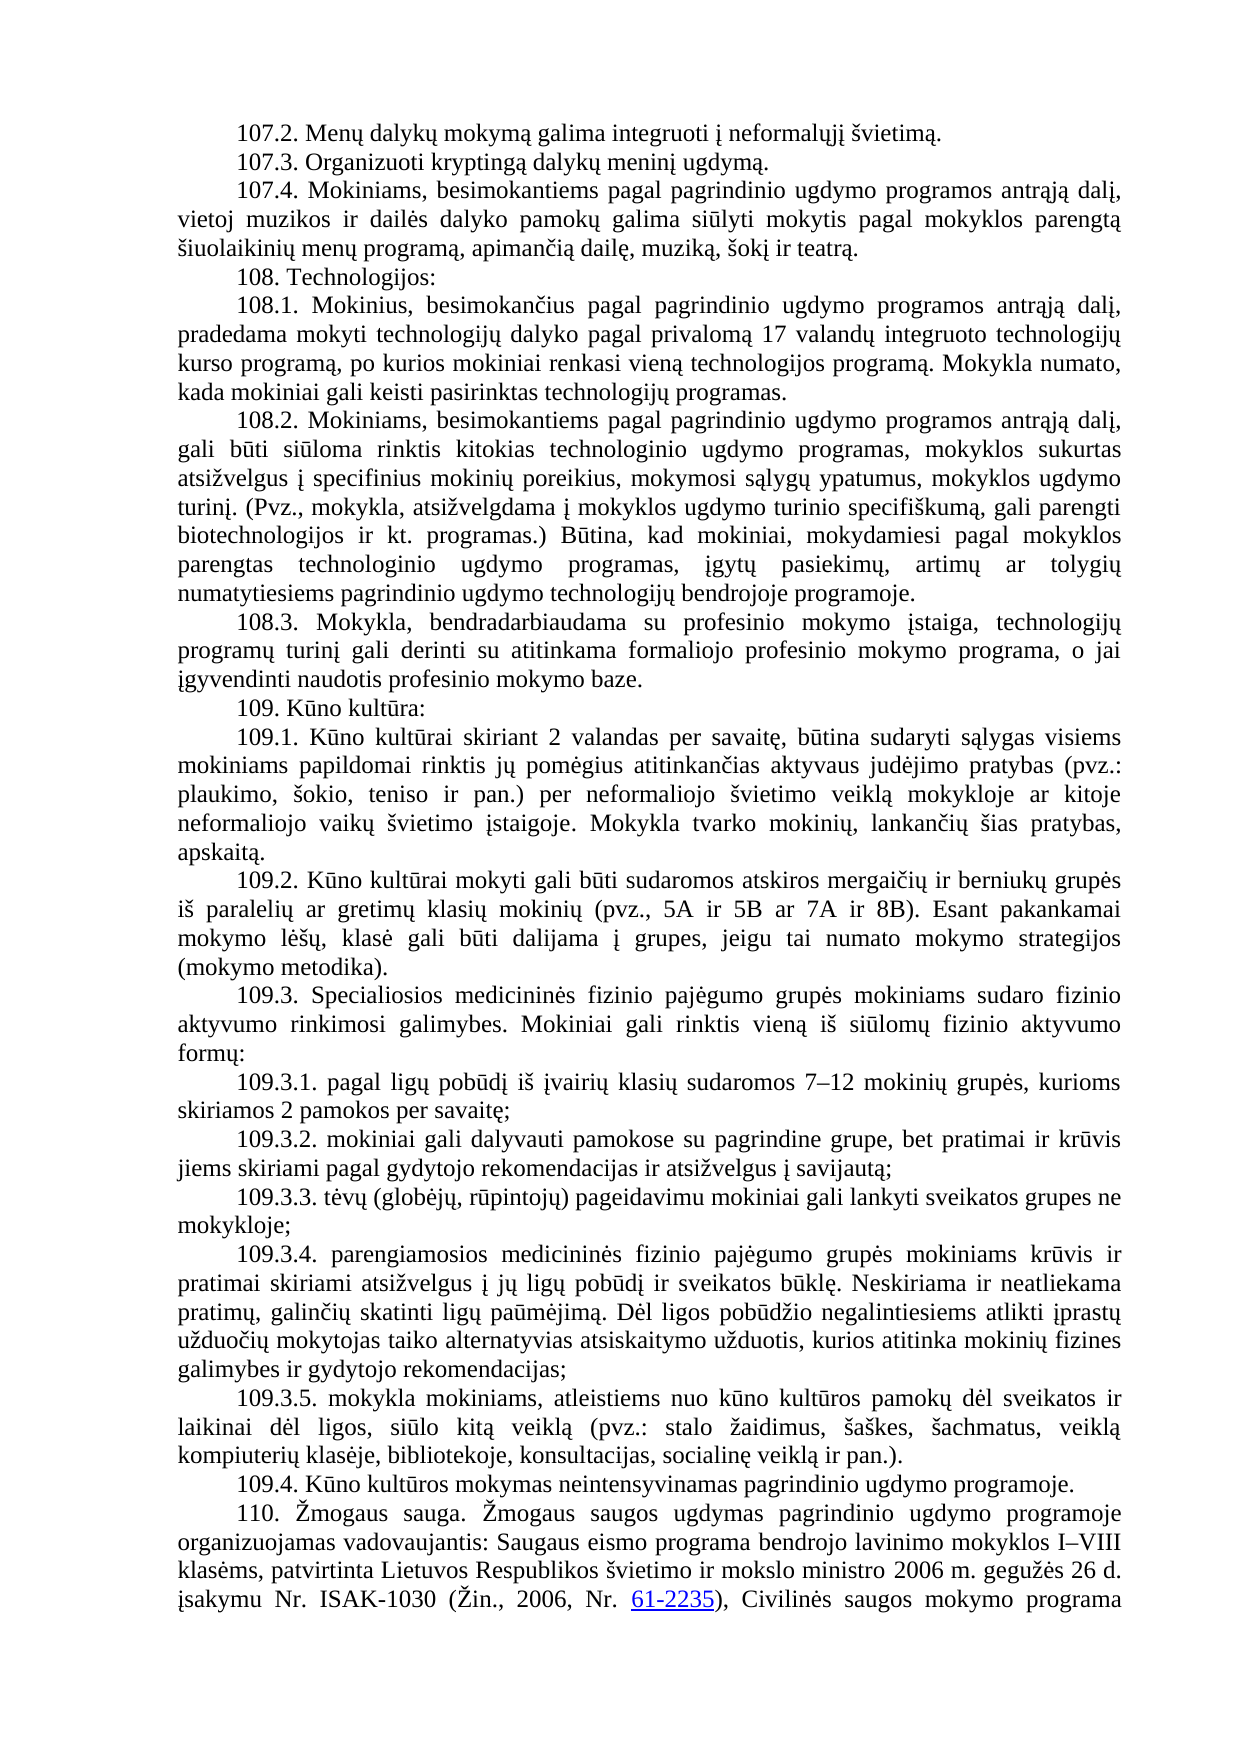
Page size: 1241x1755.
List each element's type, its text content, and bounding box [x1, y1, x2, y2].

text 109.3.2. mokiniai gali dalyvauti pamokose su pagrindine grupe, bet pratimai ir krūvis jiems skiriami pagal gydytojo rekomendacijas ir atsižvelgus į savijautą; [177, 1124, 1122, 1182]
text 109.3.4. parengiamosios medicininės fizinio pajėgumo grupės mokiniams krūvis ir pratimai skiriami atsižvelgus į jų ligų pobūdį ir sveikatos būklę. Neskiriama ir neatliekama pratimų, galinčių skatinti ligų paūmėjimą. Dėl ligos pobūdžio negalintiesiems atlikti įprastų užduočių mokytojas taiko alternatyvias atsiskaitymo užduotis, kurios atitinka mokinių fizines galimybes ir gydytojo rekomendacijas; [177, 1239, 1122, 1383]
text 107.3. Organizuoti kryptingą dalykų meninį ugdymą. [177, 147, 1122, 176]
text 110. Žmogaus sauga. Žmogaus saugos ugdymas pagrindinio ugdymo programoje organizuojamas vadovaujantis: Saugaus eismo programa bendrojo lavinimo mokyklos I–VIII klasėms, patvirtinta Lietuvos Respublikos švietimo ir mokslo ministro 2006 m. gegužės 26 d. įsakymu Nr. ISAK-1030 (Žin., 2006, Nr. 61-2235), Civilinės saugos mokymo programa [177, 1498, 1122, 1613]
text 108.2. Mokiniams, besimokantiems pagal pagrindinio ugdymo programos antrąją dalį, gali būti siūloma rinktis kitokias technologinio ugdymo programas, mokyklos sukurtas atsižvelgus į specifinius mokinių poreikius, mokymosi sąlygų ypatumus, mokyklos ugdymo turinį. (Pvz., mokykla, atsižvelgdama į mokyklos ugdymo turinio specifiškumą, gali parengti biotechnologijos ir kt. programas.) Būtina, kad mokiniai, mokydamiesi pagal mokyklos parengtas technologinio ugdymo programas, įgytų pasiekimų, artimų ar tolygių numatytiesiems pagrindinio ugdymo technologijų bendrojoje programoje. [177, 406, 1122, 607]
text 109.3.3. tėvų (globėjų, rūpintojų) pageidavimu mokiniai gali lankyti sveikatos grupes ne mokykloje; [177, 1182, 1122, 1239]
text 108.1. Mokinius, besimokančius pagal pagrindinio ugdymo programos antrąją dalį, pradedama mokyti technologijų dalyko pagal privalomą 17 valandų integruoto technologijų kurso programą, po kurios mokiniai renkasi vieną technologijos programą. Mokykla numato, kada mokiniai gali keisti pasirinktas technologijų programas. [177, 291, 1122, 406]
text 107.2. Menų dalykų mokymą galima integruoti į neformalųjį švietimą. [177, 118, 1122, 147]
text 109. Kūno kultūra: [177, 693, 1122, 722]
text 109.2. Kūno kultūrai mokyti gali būti sudaromos atskiros mergaičių ir berniukų grupės iš paralelių ar gretimų klasių mokinių (pvz., 5A ir 5B ar 7A ir 8B). Esant pakankamai mokymo lėšų, klasė gali būti dalijama į grupes, jeigu tai numato mokymo strategijos (mokymo metodika). [177, 866, 1122, 981]
text 109.3.5. mokykla mokiniams, atleistiems nuo kūno kultūros pamokų dėl sveikatos ir laikinai dėl ligos, siūlo kitą veiklą (pvz.: stalo žaidimus, šaškes, šachmatus, veiklą kompiuterių klasėje, bibliotekoje, konsultacijas, socialinę veiklą ir pan.). [177, 1383, 1122, 1469]
text 108. Technologijos: [177, 262, 1122, 291]
text 109.3.1. pagal ligų pobūdį iš įvairių klasių sudaromos 7–12 mokinių grupės, kurioms skiriamos 2 pamokos per savaitę; [177, 1067, 1122, 1124]
text 109.3. Specialiosios medicininės fizinio pajėgumo grupės mokiniams sudaro fizinio aktyvumo rinkimosi galimybes. Mokiniai gali rinktis vieną iš siūlomų fizinio aktyvumo formų: [177, 981, 1122, 1067]
text 107.4. Mokiniams, besimokantiems pagal pagrindinio ugdymo programos antrąją dalį, vietoj muzikos ir dailės dalyko pamokų galima siūlyti mokytis pagal mokyklos parengtą šiuolaikinių menų programą, apimančią dailę, muziką, šokį ir teatrą. [177, 176, 1122, 262]
text 109.1. Kūno kultūrai skiriant 2 valandas per savaitę, būtina sudaryti sąlygas visiems mokiniams papildomai rinktis jų pomėgius atitinkančias aktyvaus judėjimo pratybas (pvz.: plaukimo, šokio, teniso ir pan.) per neformaliojo švietimo veiklą mokykloje ar kitoje neformaliojo vaikų švietimo įstaigoje. Mokykla tvarko mokinių, lankančių šias pratybas, apskaitą. [177, 722, 1122, 866]
text 109.4. Kūno kultūros mokymas neintensyvinamas pagrindinio ugdymo programoje. [177, 1469, 1122, 1498]
text 108.3. Mokykla, bendradarbiaudama su profesinio mokymo įstaiga, technologijų programų turinį gali derinti su atitinkama formaliojo profesinio mokymo programa, o jai įgyvendinti naudotis profesinio mokymo baze. [177, 607, 1122, 693]
